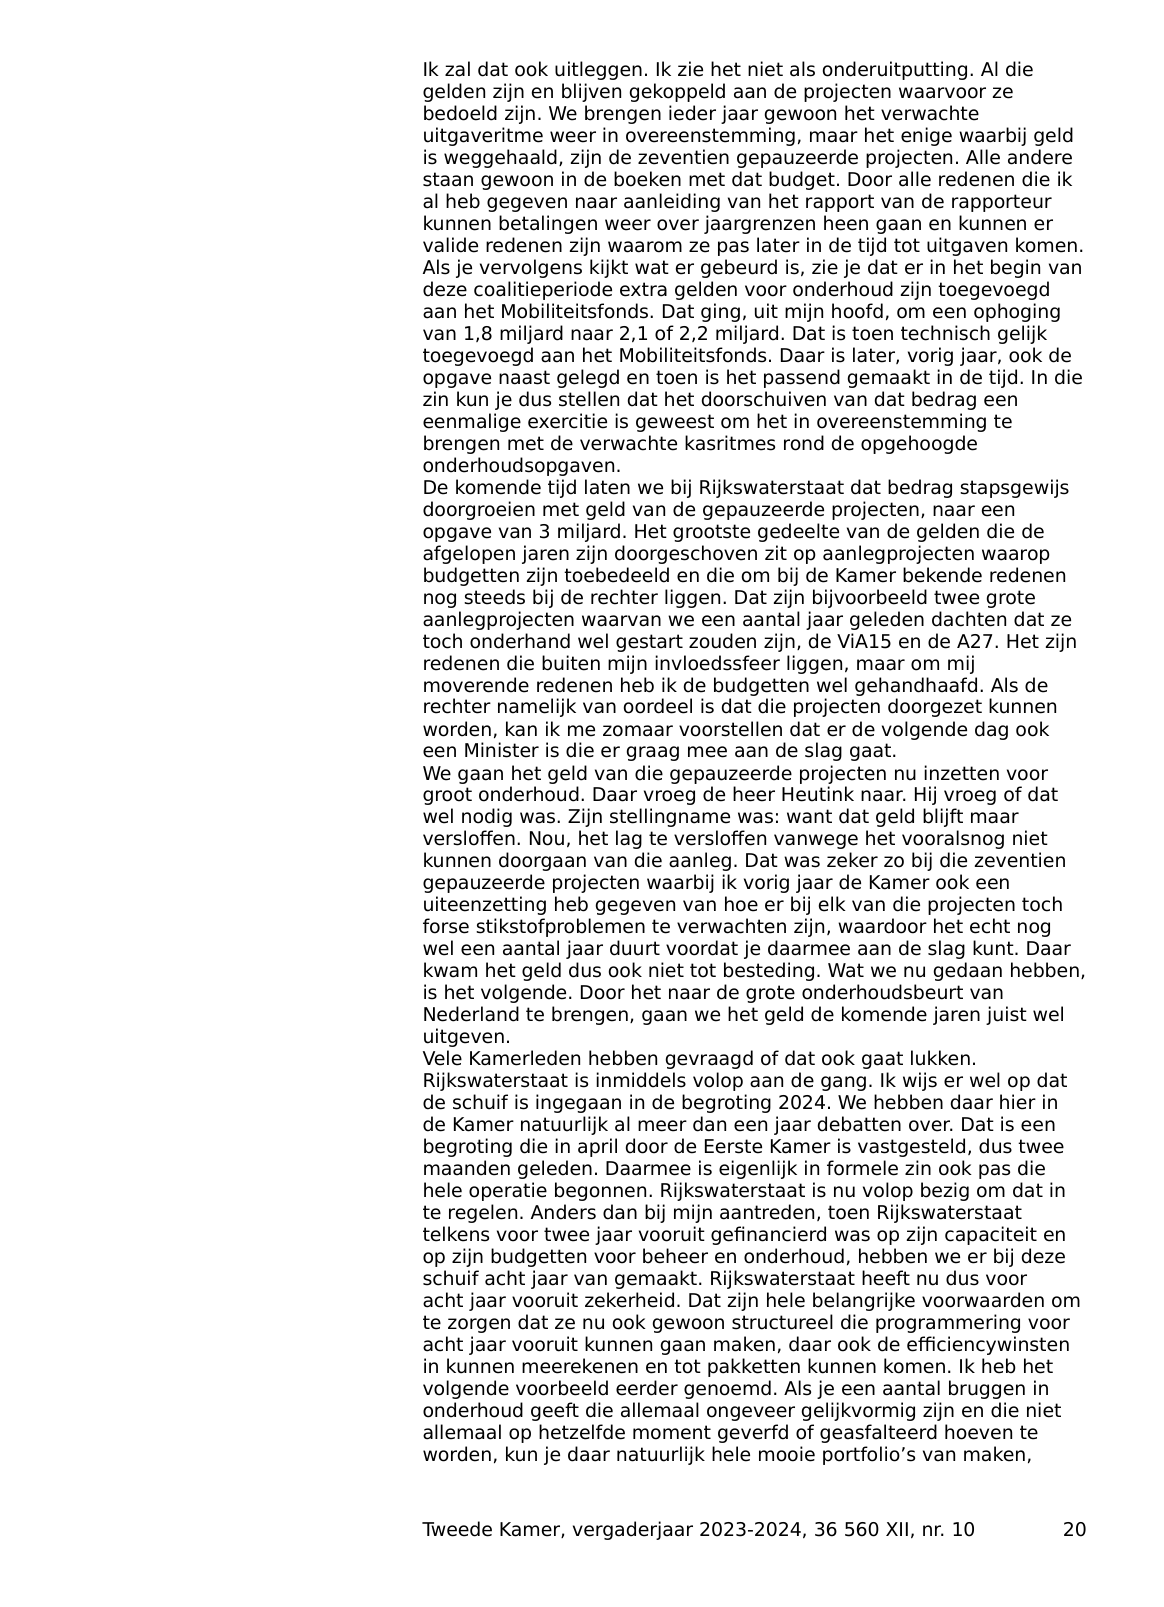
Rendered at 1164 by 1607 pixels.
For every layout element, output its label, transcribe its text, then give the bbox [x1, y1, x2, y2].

text De komende tijd laten we bij Rijkswaterstaat dat bedrag stapsgewijs doorgroeien met geld van de gepauzeerde projecten, naar een opgave van 3 miljard. Het grootste gedeelte van de gelden die de afgelopen jaren zijn doorgeschoven zit op aanlegprojecten waarop budgetten zijn toebedeeld en die om bij de Kamer bekende redenen nog steeds bij de rechter liggen. Dat zijn bijvoorbeeld twee grote aanlegprojecten waarvan we een aantal jaar geleden dachten dat ze toch onderhand wel gestart zouden zijn, de ViA15 en de A27. Het zijn redenen die buiten mijn invloedssfeer liggen, maar om mij moverende redenen heb ik de budgetten wel gehandhaafd. Als de rechter namelijk van oordeel is dat die projecten doorgezet kunnen worden, kan ik me zomaar voorstellen dat er de volgende dag ook een Minister is die er graag mee aan de slag gaat. [422, 477, 1087, 762]
text Ik zal dat ook uitleggen. Ik zie het niet als onderuitputting. Al die gelden zijn en blijven gekoppeld aan de projecten waarvoor ze bedoeld zijn. We brengen ieder jaar gewoon het verwachte uitgaveritme weer in overeenstemming, maar het enige waarbij geld is weggehaald, zijn de zeventien gepauzeerde projecten. Alle andere staan gewoon in de boeken met dat budget. Door alle redenen die ik al heb gegeven naar aanleiding van het rapport van de rapporteur kunnen betalingen weer over jaargrenzen heen gaan en kunnen er valide redenen zijn waarom ze pas later in de tijd tot uitgaven komen. [422, 59, 1087, 257]
text Als je vervolgens kijkt wat er gebeurd is, zie je dat er in het begin van deze coalitieperiode extra gelden voor onderhoud zijn toegevoegd aan het Mobiliteitsfonds. Dat ging, uit mijn hoofd, om een ophoging van 1,8 miljard naar 2,1 of 2,2 miljard. Dat is toen technisch gelijk toegevoegd aan het Mobiliteitsfonds. Daar is later, vorig jaar, ook de opgave naast gelegd en toen is het passend gemaakt in de tijd. In die zin kun je dus stellen dat het doorschuiven van dat bedrag een eenmalige exercitie is geweest om het in overeenstemming te brengen met de verwachte kasritmes rond de opgehoogde onderhoudsopgaven. [422, 257, 1087, 477]
text We gaan het geld van die gepauzeerde projecten nu inzetten voor groot onderhoud. Daar vroeg de heer Heutink naar. Hij vroeg of dat wel nodig was. Zijn stellingname was: want dat geld blijft maar versloffen. Nou, het lag te versloffen vanwege het vooralsnog niet kunnen doorgaan van die aanleg. Dat was zeker zo bij die zeventien gepauzeerde projecten waarbij ik vorig jaar de Kamer ook een uiteenzetting heb gegeven van hoe er bij elk van die projecten toch forse stikstofproblemen te verwachten zijn, waardoor het echt nog wel een aantal jaar duurt voordat je daarmee aan de slag kunt. Daar kwam het geld dus ook niet tot besteding. Wat we nu gedaan hebben, is het volgende. Door het naar de grote onderhoudsbeurt van Nederland te brengen, gaan we het geld de komende jaren juist wel uitgeven. [422, 762, 1087, 1048]
text Vele Kamerleden hebben gevraagd of dat ook gaat lukken. Rijkswaterstaat is inmiddels volop aan de gang. Ik wijs er wel op dat de schuif is ingegaan in de begroting 2024. We hebben daar hier in de Kamer natuurlijk al meer dan een jaar debatten over. Dat is een begroting die in april door de Eerste Kamer is vastgesteld, dus twee maanden geleden. Daarmee is eigenlijk in formele zin ook pas die hele operatie begonnen. Rijkswaterstaat is nu volop bezig om dat in te regelen. Anders dan bij mijn aantreden, toen Rijkswaterstaat telkens voor twee jaar vooruit gefinancierd was op zijn capaciteit en op zijn budgetten voor beheer en onderhoud, hebben we er bij deze schuif acht jaar van gemaakt. Rijkswaterstaat heeft nu dus voor acht jaar vooruit zekerheid. Dat zijn hele belangrijke voorwaarden om te zorgen dat ze nu ook gewoon structureel die programmering voor acht jaar vooruit kunnen gaan maken, daar ook de efficiencywinsten in kunnen meerekenen en tot pakketten kunnen komen. Ik heb het volgende voorbeeld eerder genoemd. Als je een aantal bruggen in onderhoud geeft die allemaal ongeveer gelijkvormig zijn en die niet allemaal op hetzelfde moment geverfd of geasfalteerd hoeven te worden, kun je daar natuurlijk hele mooie portfolio’s van maken, [422, 1048, 1087, 1466]
